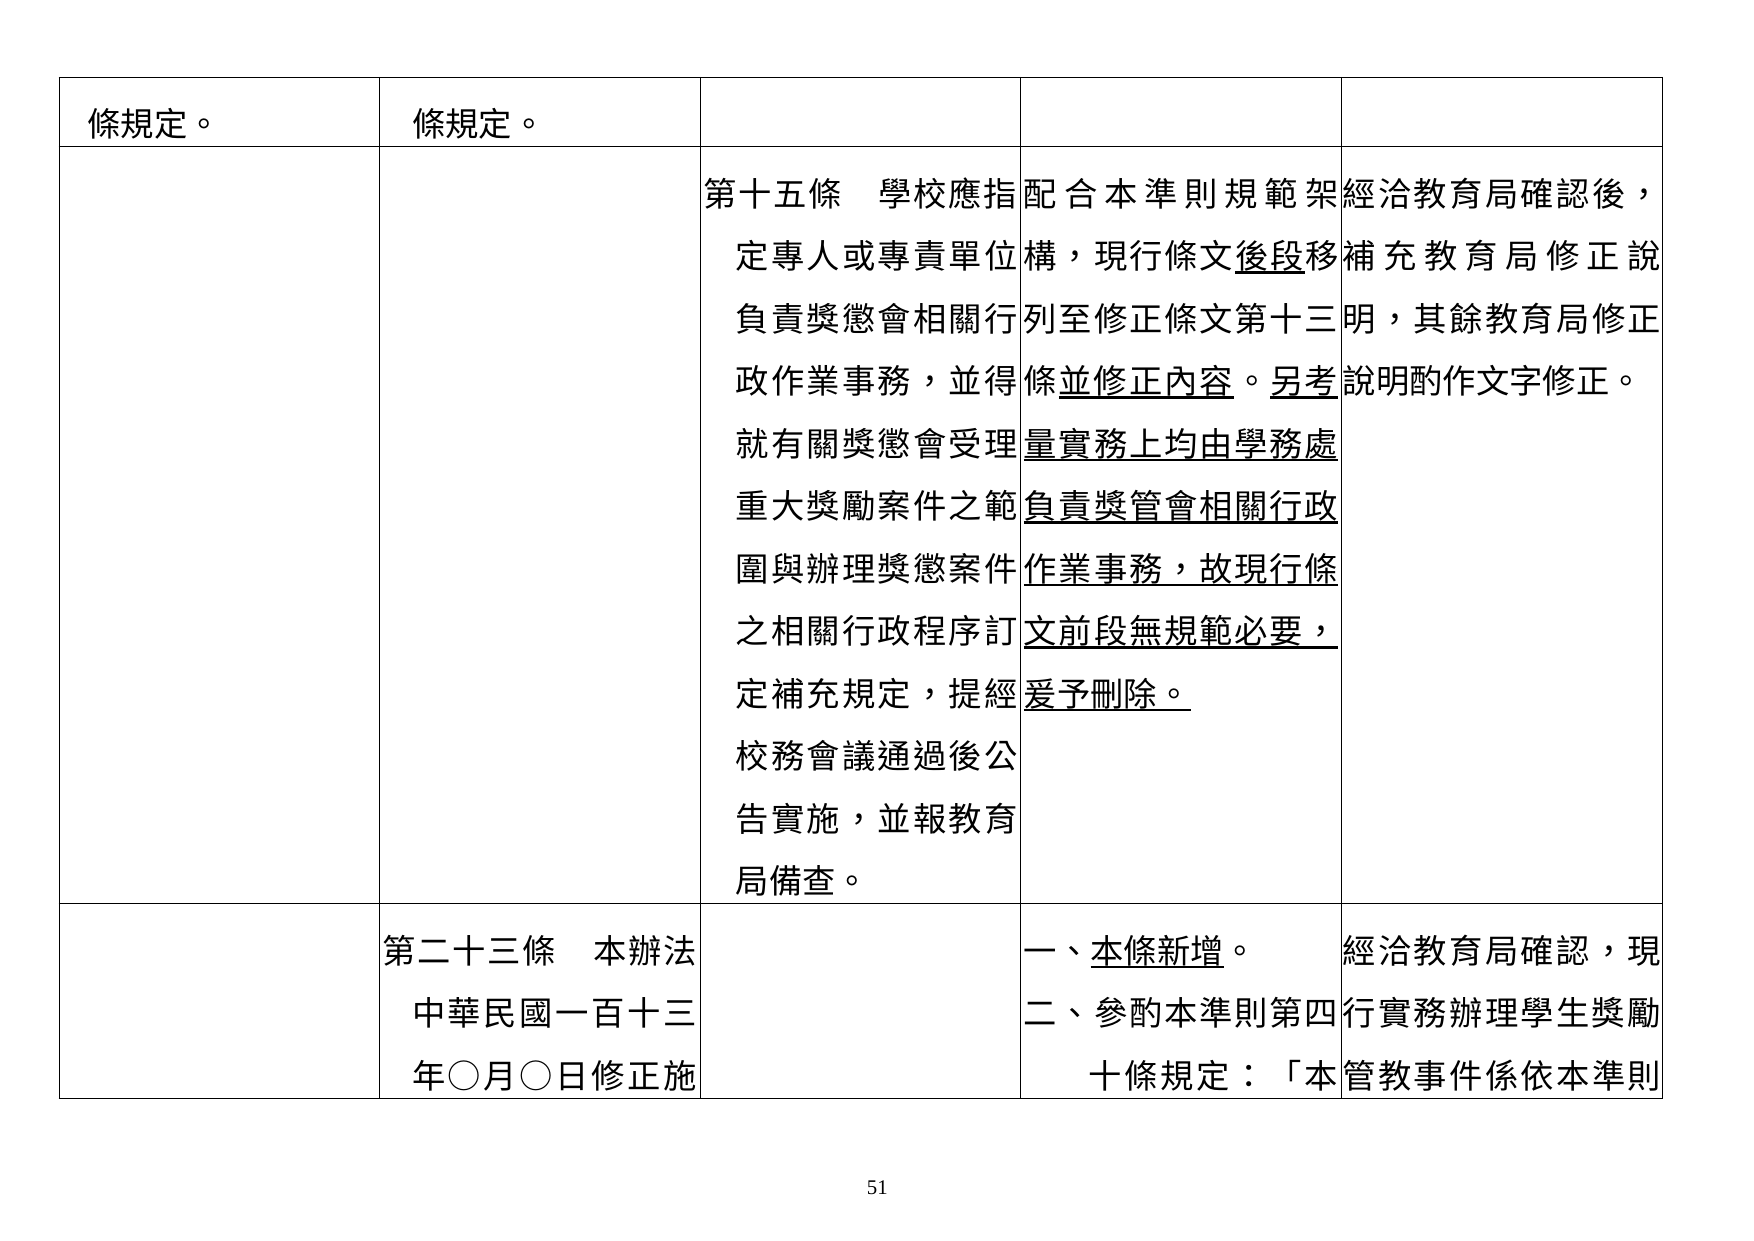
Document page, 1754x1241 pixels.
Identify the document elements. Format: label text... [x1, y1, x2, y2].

table_cell [60, 904, 379, 1097]
table_cell [701, 78, 1020, 146]
table_cell [60, 147, 379, 903]
table_cell [1021, 78, 1341, 146]
table_cell [380, 147, 700, 903]
table_cell 一、本條新增。 二、參酌本準則第四十條規定：「本 [1021, 904, 1341, 1097]
table_cell [701, 904, 1020, 1097]
table_cell [1342, 78, 1662, 146]
table_cell 條規定。 [60, 78, 379, 146]
table_cell 經洽教育局確認，現行實務辦理學生獎勵管教事件係依本準則 [1342, 904, 1662, 1097]
table_cell 經洽教育局確認後，補充教育局修正說明，其餘教育局修正說明酌作文字修正。 [1342, 147, 1662, 903]
table_cell 配合本準則規範架構，現行條文後段移列至修正條文第十三條並修正內容。另考量實務上均由學務處負責獎管會相關行政作業事務，故現行條文前段無規範必要，爰予刪除。 [1021, 147, 1341, 903]
table_cell 第二十三條 本辦法中華民國一百十三年○月○日修正施 [380, 904, 700, 1097]
table_cell 第十五條 學校應指定專人或專責單位負責獎懲會相關行政作業事務，並得就有關獎懲會受理重大獎勵案件之範圍與辦理獎懲案件之相關行政程序訂定補充規定，提經校務會議通過後公告實施，並報教育局備查。 [701, 147, 1020, 903]
table_cell 條規定。 [380, 78, 700, 146]
